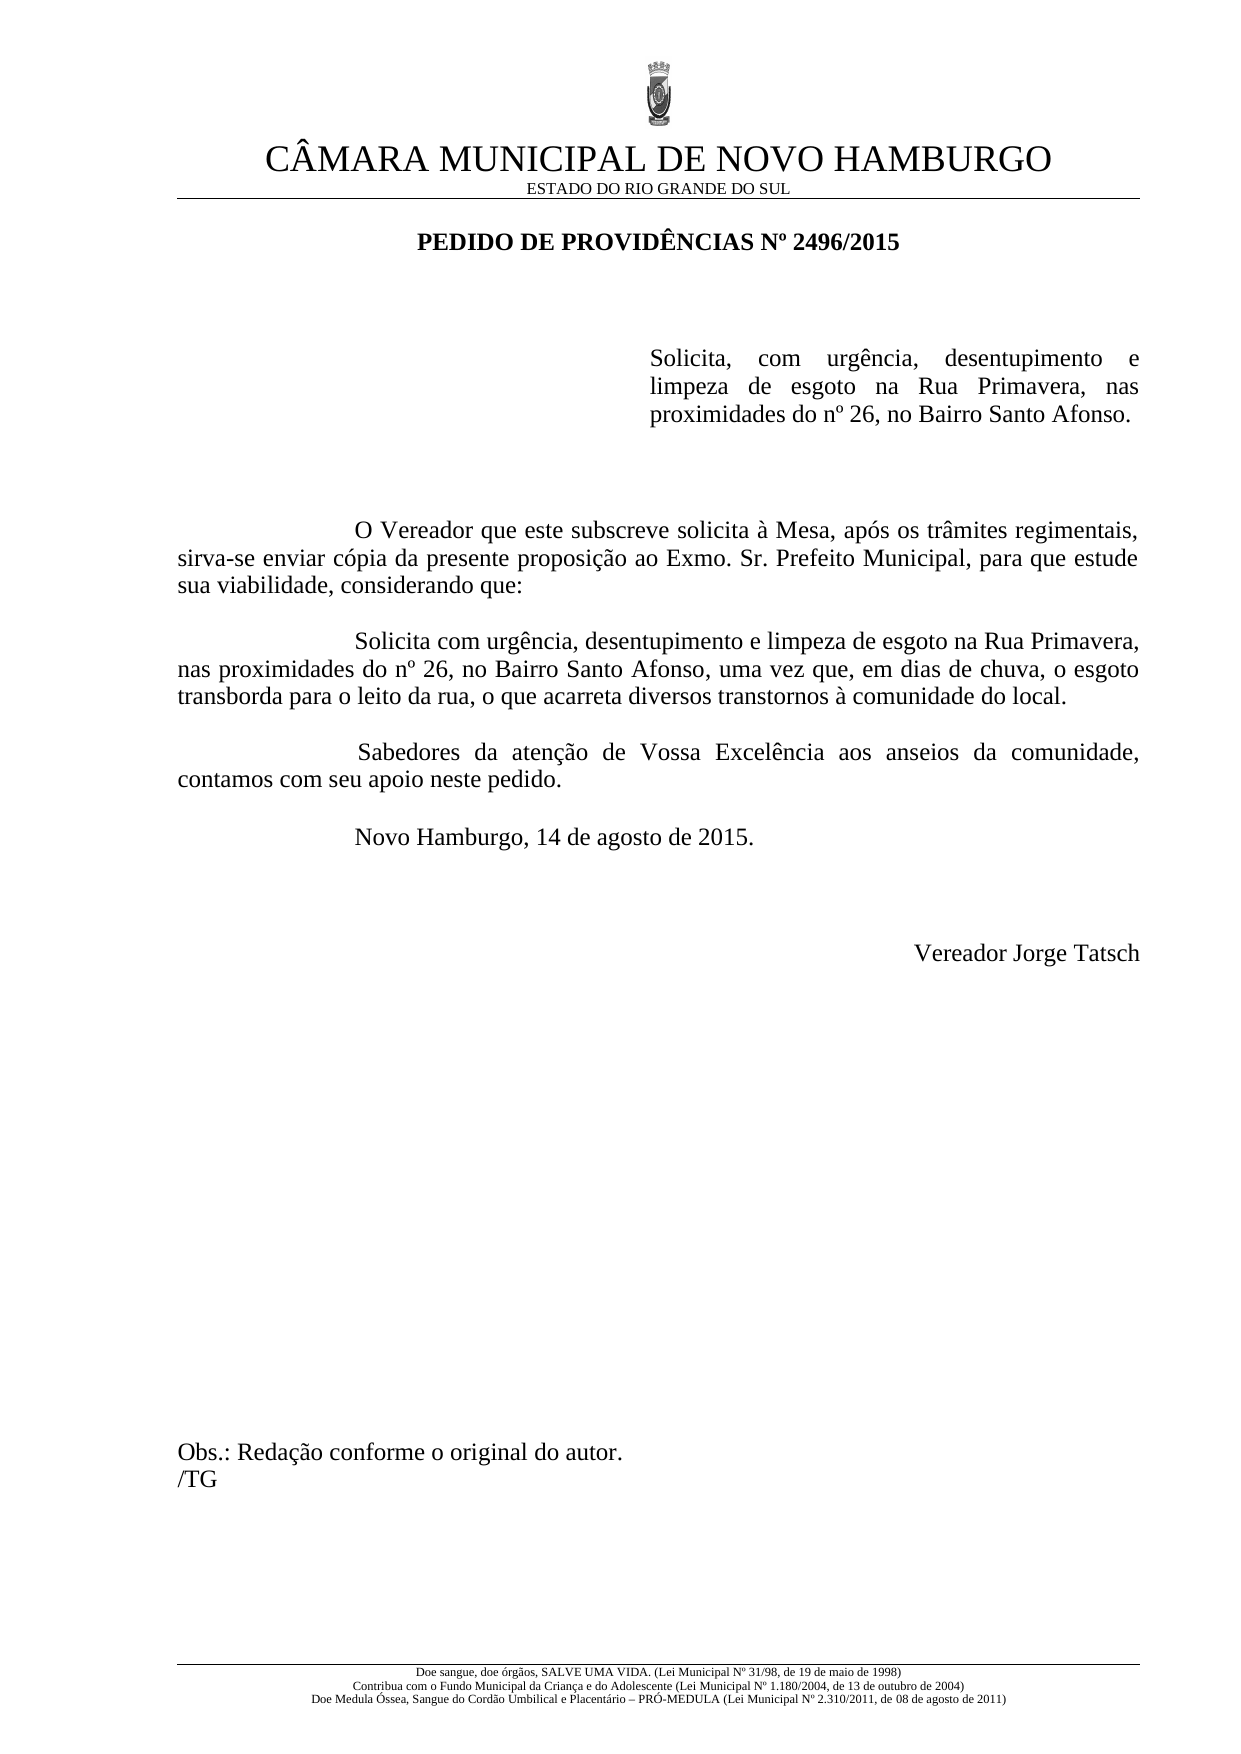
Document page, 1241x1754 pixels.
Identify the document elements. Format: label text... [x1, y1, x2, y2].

text Solicita, com urgência, desentupimento e limpeza de esgoto na Rua Primavera, nas proximidades do nº 26, no Bairro Santo Afonso. [649, 344, 1140, 428]
text O Vereador que este subscreve solicita à Mesa, após os trâmites regimentais, sirva-se enviar cópia da presente proposição ao Exmo. Sr. Prefeito Municipal, para que estude sua viabilidade, considerando que: [177, 516, 1140, 599]
text PEDIDO DE PROVIDÊNCIAS Nº 2496/2015 [177, 228, 1140, 256]
text Sabedores da atenção de Vossa Excelência aos anseios da comunidade, contamos com seu apoio neste pedido. [177, 738, 1140, 793]
text /TG [177, 1466, 1140, 1493]
text Novo Hamburgo, 14 de agosto de 2015. [177, 823, 1140, 851]
text Obs.: Redação conforme o original do autor. [177, 1438, 1140, 1466]
text Vereador Jorge Tatsch [177, 939, 1140, 967]
text Solicita com urgência, desentupimento e limpeza de esgoto na Rua Primavera, nas proximidades do nº 26, no Bairro Santo Afonso, uma vez que, em dias de chuva, o esgoto transborda para o leito da rua, o que acarreta diversos transtornos à comunidade do local. [177, 627, 1140, 710]
